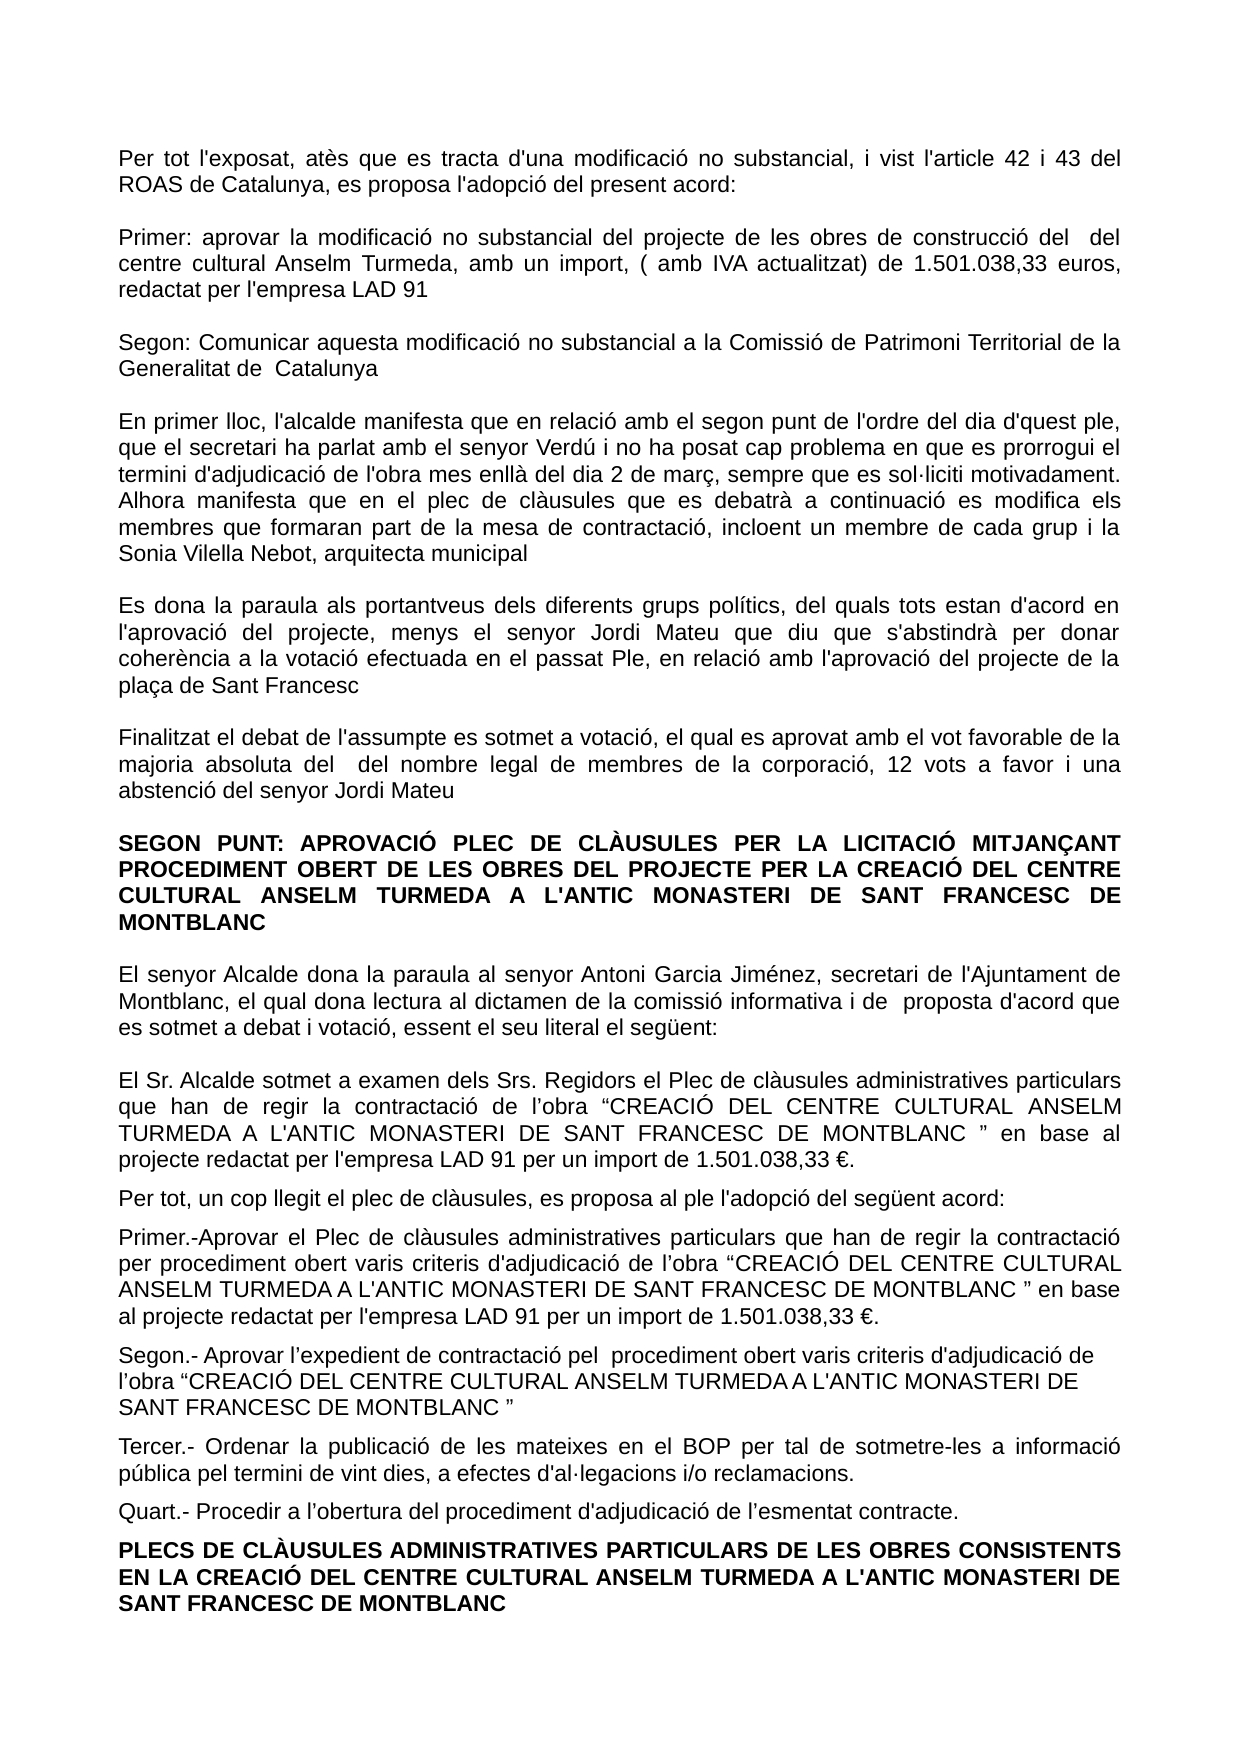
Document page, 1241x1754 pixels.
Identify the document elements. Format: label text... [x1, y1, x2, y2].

text Per tot, un cop llegit el plec de clàusules, es proposa al ple l'adopció del següent acord: [118, 1185, 1122, 1211]
text Per tot l'exposat, atès que es tracta d'una modificació no substancial, i vist l'article 42 i 43 del ROAS de Catalunya, es proposa l'adopció del present acord: [118, 144, 1122, 197]
text Finalitzat el debat de l'assumpte es sotmet a votació, el qual es aprovat amb el vot favorable de la majoria absoluta del del nombre legal de membres de la corporació, 12 vots a favor i una abstenció del senyor Jordi Mateu [118, 724, 1122, 803]
text Quart.- Procedir a l’obertura del procediment d'adjudicació de l’esmentat contracte. [118, 1498, 1122, 1525]
text El Sr. Alcalde sotmet a examen dels Srs. Regidors el Plec de clàusules administratives particulars que han de regir la contractació de l’obra “CREACIÓ DEL CENTRE CULTURAL ANSELM TURMEDA A L'ANTIC MONASTERI DE SANT FRANCESC DE MONTBLANC ” en base al projecte redactat per l'empresa LAD 91 per un import de 1.501.038,33 €. [118, 1067, 1122, 1172]
text Primer: aprovar la modificació no substancial del projecte de les obres de construcció del del centre cultural Anselm Turmeda, amb un import, ( amb IVA actualitzat) de 1.501.038,33 euros, redactat per l'empresa LAD 91 [118, 223, 1122, 303]
text En primer lloc, l'alcalde manifesta que en relació amb el segon punt de l'ordre del dia d'quest ple, que el secretari ha parlat amb el senyor Verdú i no ha posat cap problema en que es prorrogui el termini d'adjudicació de l'obra mes enllà del dia 2 de març, sempre que es sol·liciti motivadament. Alhora manifesta que en el plec de clàusules que es debatrà a continuació es modifica els membres que formaran part de la mesa de contractació, incloent un membre de cada grup i la Sonia Vilella Nebot, arquitecta municipal [118, 408, 1122, 566]
text SEGON PUNT: APROVACIÓ PLEC DE CLÀUSULES PER LA LICITACIÓ MITJANÇANT PROCEDIMENT OBERT DE LES OBRES DEL PROJECTE PER LA CREACIÓ DEL CENTRE CULTURAL ANSELM TURMEDA A L'ANTIC MONASTERI DE SANT FRANCESC DE MONTBLANC [118, 830, 1122, 935]
text Segon: Comunicar aquesta modificació no substancial a la Comissió de Patrimoni Territorial de la Generalitat de Catalunya [118, 329, 1122, 382]
text Segon.- Aprovar l’expedient de contractació pel procediment obert varis criteris d'adjudicació de l’obra “CREACIÓ DEL CENTRE CULTURAL ANSELM TURMEDA A L'ANTIC MONASTERI DE SANT FRANCESC DE MONTBLANC ” [118, 1342, 1122, 1421]
text Primer.-Aprovar el Plec de clàusules administratives particulars que han de regir la contractació per procediment obert varis criteris d'adjudicació de l’obra “CREACIÓ DEL CENTRE CULTURAL ANSELM TURMEDA A L'ANTIC MONASTERI DE SANT FRANCESC DE MONTBLANC ” en base al projecte redactat per l'empresa LAD 91 per un import de 1.501.038,33 €. [118, 1224, 1122, 1329]
text Es dona la paraula als portantveus dels diferents grups polítics, del quals tots estan d'acord en l'aprovació del projecte, menys el senyor Jordi Mateu que diu que s'abstindrà per donar coherència a la votació efectuada en el passat Ple, en relació amb l'aprovació del projecte de la plaça de Sant Francesc [118, 592, 1120, 698]
text PLECS DE CLÀUSULES ADMINISTRATIVES PARTICULARS DE LES OBRES CONSISTENTS EN LA CREACIÓ DEL CENTRE CULTURAL ANSELM TURMEDA A L'ANTIC MONASTERI DE SANT FRANCESC DE MONTBLANC [118, 1537, 1122, 1616]
text El senyor Alcalde dona la paraula al senyor Antoni Garcia Jiménez, secretari de l'Ajuntament de Montblanc, el qual dona lectura al dictamen de la comissió informativa i de proposta d'acord que es sotmet a debat i votació, essent el seu literal el següent: [118, 961, 1122, 1041]
text Tercer.- Ordenar la publicació de les mateixes en el BOP per tal de sotmetre-les a informació pública pel termini de vint dies, a efectes d'al·legacions i/o reclamacions. [118, 1433, 1122, 1486]
